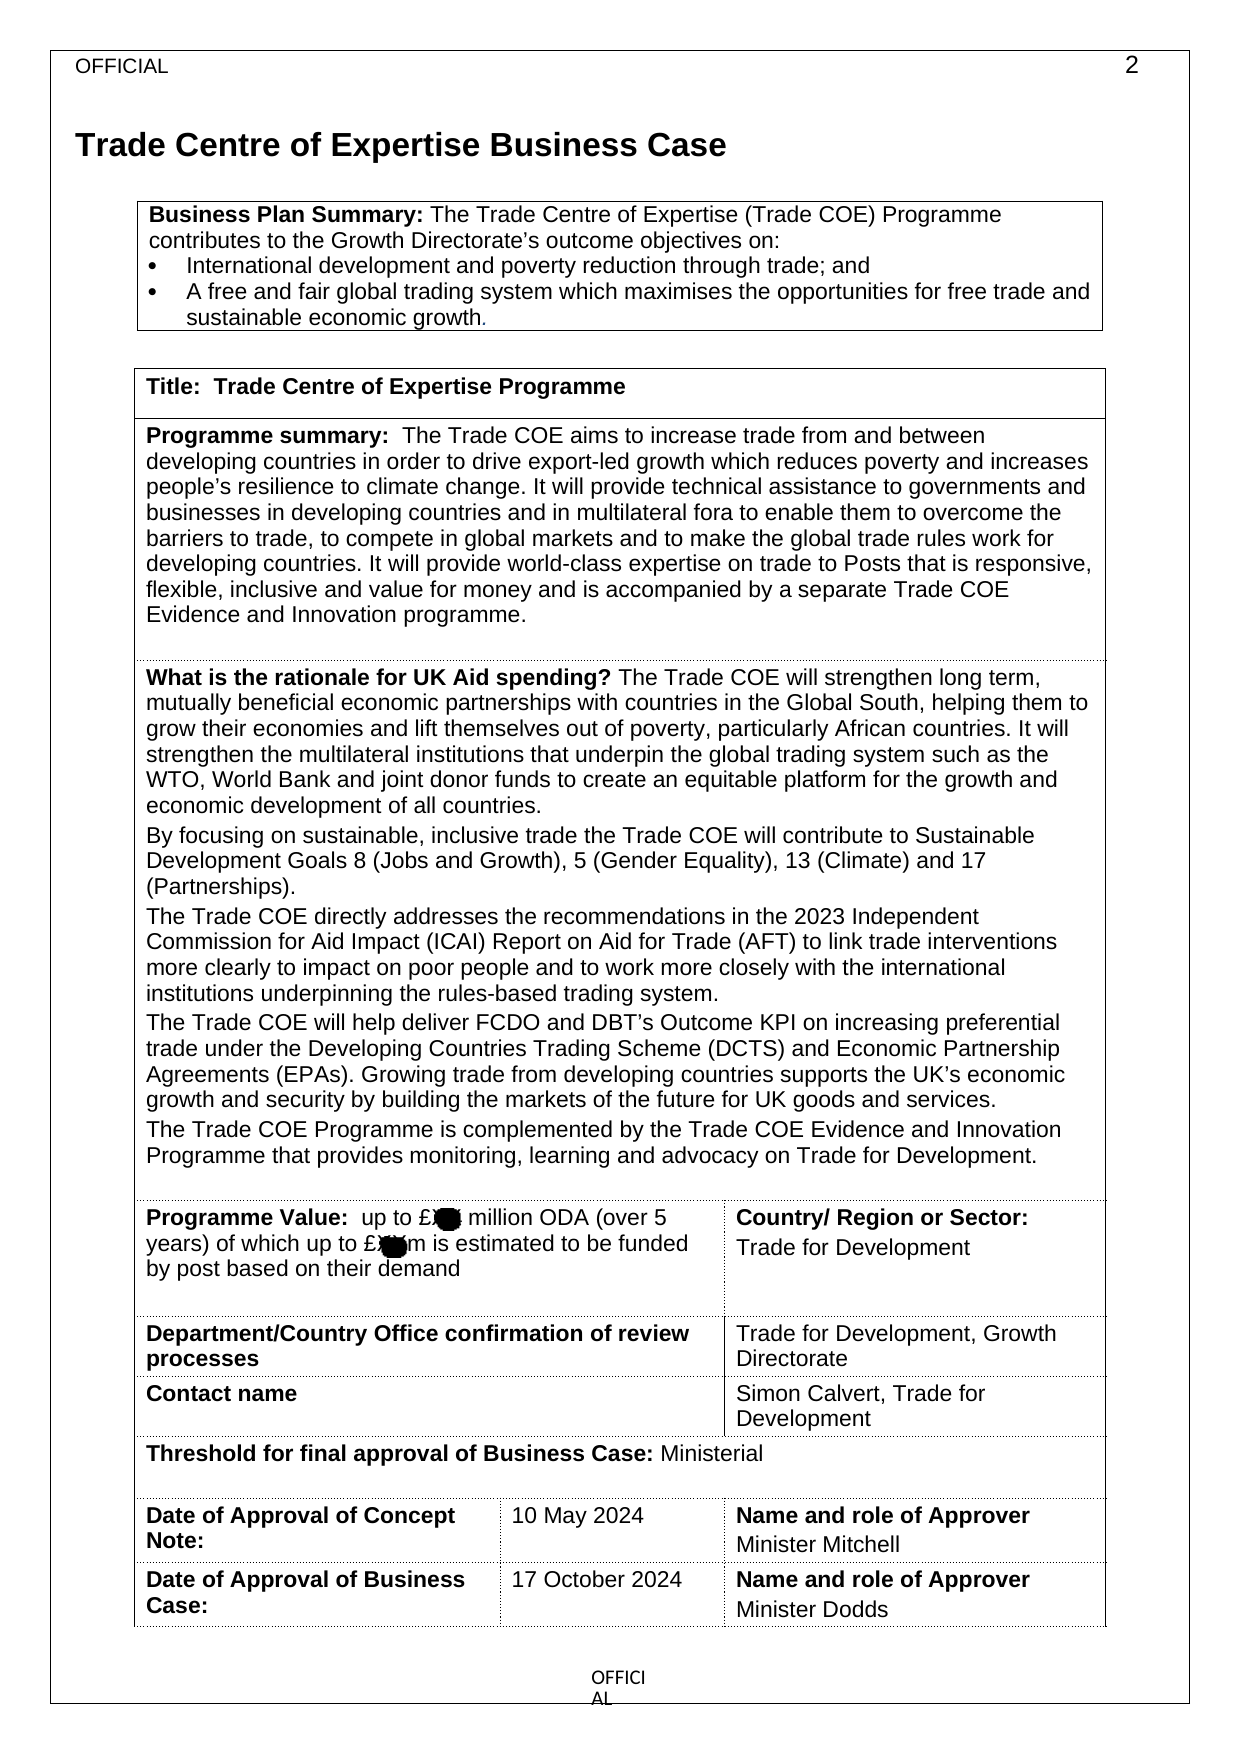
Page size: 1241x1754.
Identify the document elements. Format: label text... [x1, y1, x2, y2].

table_cell Threshold for final approval of Business Case: Ministerial [135, 1436, 1105, 1498]
table_cell Trade for Development, Growth Directorate [725, 1316, 1105, 1376]
table_cell Programme summary: The Trade COE aims to increase trade from and between developing countries in order to drive export-led growth which reduces poverty and increases people’s resilience to climate change. It will provide technical assistance to governments and businesses in developing countries and in multilateral fora to enable them to overcome the barriers to trade, to compete in global markets and to make the global trade rules work for developing countries. It will provide world-class expertise on trade to Posts that is responsive, flexible, inclusive and value for money and is accompanied by a separate Trade COE Evidence and Innovation programme. [135, 419, 1105, 660]
table_cell Name and role of Approver Minister Dodds [725, 1562, 1105, 1626]
table_cell What is the rationale for UK Aid spending? The Trade COE will strengthen long term, mutually beneficial economic partnerships with countries in the Global South, helping them to grow their economies and lift themselves out of poverty, particularly African countries. It will strengthen the multilateral institutions that underpin the global trading system such as the WTO, World Bank and joint donor funds to create an equitable platform for the growth and economic development of all countries. By focusing on sustainable, inclusive trade the Trade COE will contribute to Sustainable Development Goals 8 (Jobs and Growth), 5 (Gender Equality), 13 (Climate) and 17 (Partnerships). The Trade COE directly addresses the recommendations in the 2023 Independent Commission for Aid Impact (ICAI) Report on Aid for Trade (AFT) to link trade interventions more clearly to impact on poor people and to work more closely with the international institutions underpinning the rules-based trading system. The Trade COE will help deliver FCDO and DBT’s Outcome KPI on increasing preferential trade under the Developing Countries Trading Scheme (DCTS) and Economic Partnership Agreements (EPAs). Growing trade from developing countries supports the UK’s economic growth and security by building the markets of the future for UK goods and services. The Trade COE Programme is complemented by the Trade COE Evidence and Innovation Programme that provides monitoring, learning and advocacy on Trade for Development. [135, 660, 1105, 1200]
table_cell Department/Country Office confirmation of review processes [135, 1316, 724, 1376]
picture [434, 1208, 462, 1231]
table_cell Name and role of Approver Minister Mitchell [725, 1498, 1105, 1562]
table_cell 17 October 2024 [500, 1562, 724, 1626]
table_cell Date of Approval of Business Case: [135, 1562, 500, 1626]
table_cell Contact name [135, 1376, 724, 1436]
table_cell Country/ Region or Sector: Trade for Development [725, 1200, 1105, 1316]
table_cell Programme Value: up to £XX million ODA (over 5 years) of which up to £XXm is estimated to be funded [135, 1200, 724, 1257]
table_cell Simon Calvert, Trade for Development [725, 1376, 1105, 1436]
text Trade Centre of Expertise Business Case [75, 126, 1165, 163]
table_header Title: Trade Centre of Expertise Programme [135, 369, 1105, 417]
table_cell 10 May 2024 [500, 1498, 724, 1562]
table_cell by post based on their demand [135, 1258, 724, 1316]
table_cell Date of Approval of Concept Note: [135, 1498, 500, 1562]
picture [379, 1236, 408, 1258]
table_header Business Plan Summary: The Trade Centre of Expertise (Trade COE) Programme contributes to the Growth Directorate’s outcome objectives on: International development and poverty reduction through trade; and A free and fair global trading system which maximises the opportunities for free trade and sustainable economic growth. [138, 202, 1102, 330]
